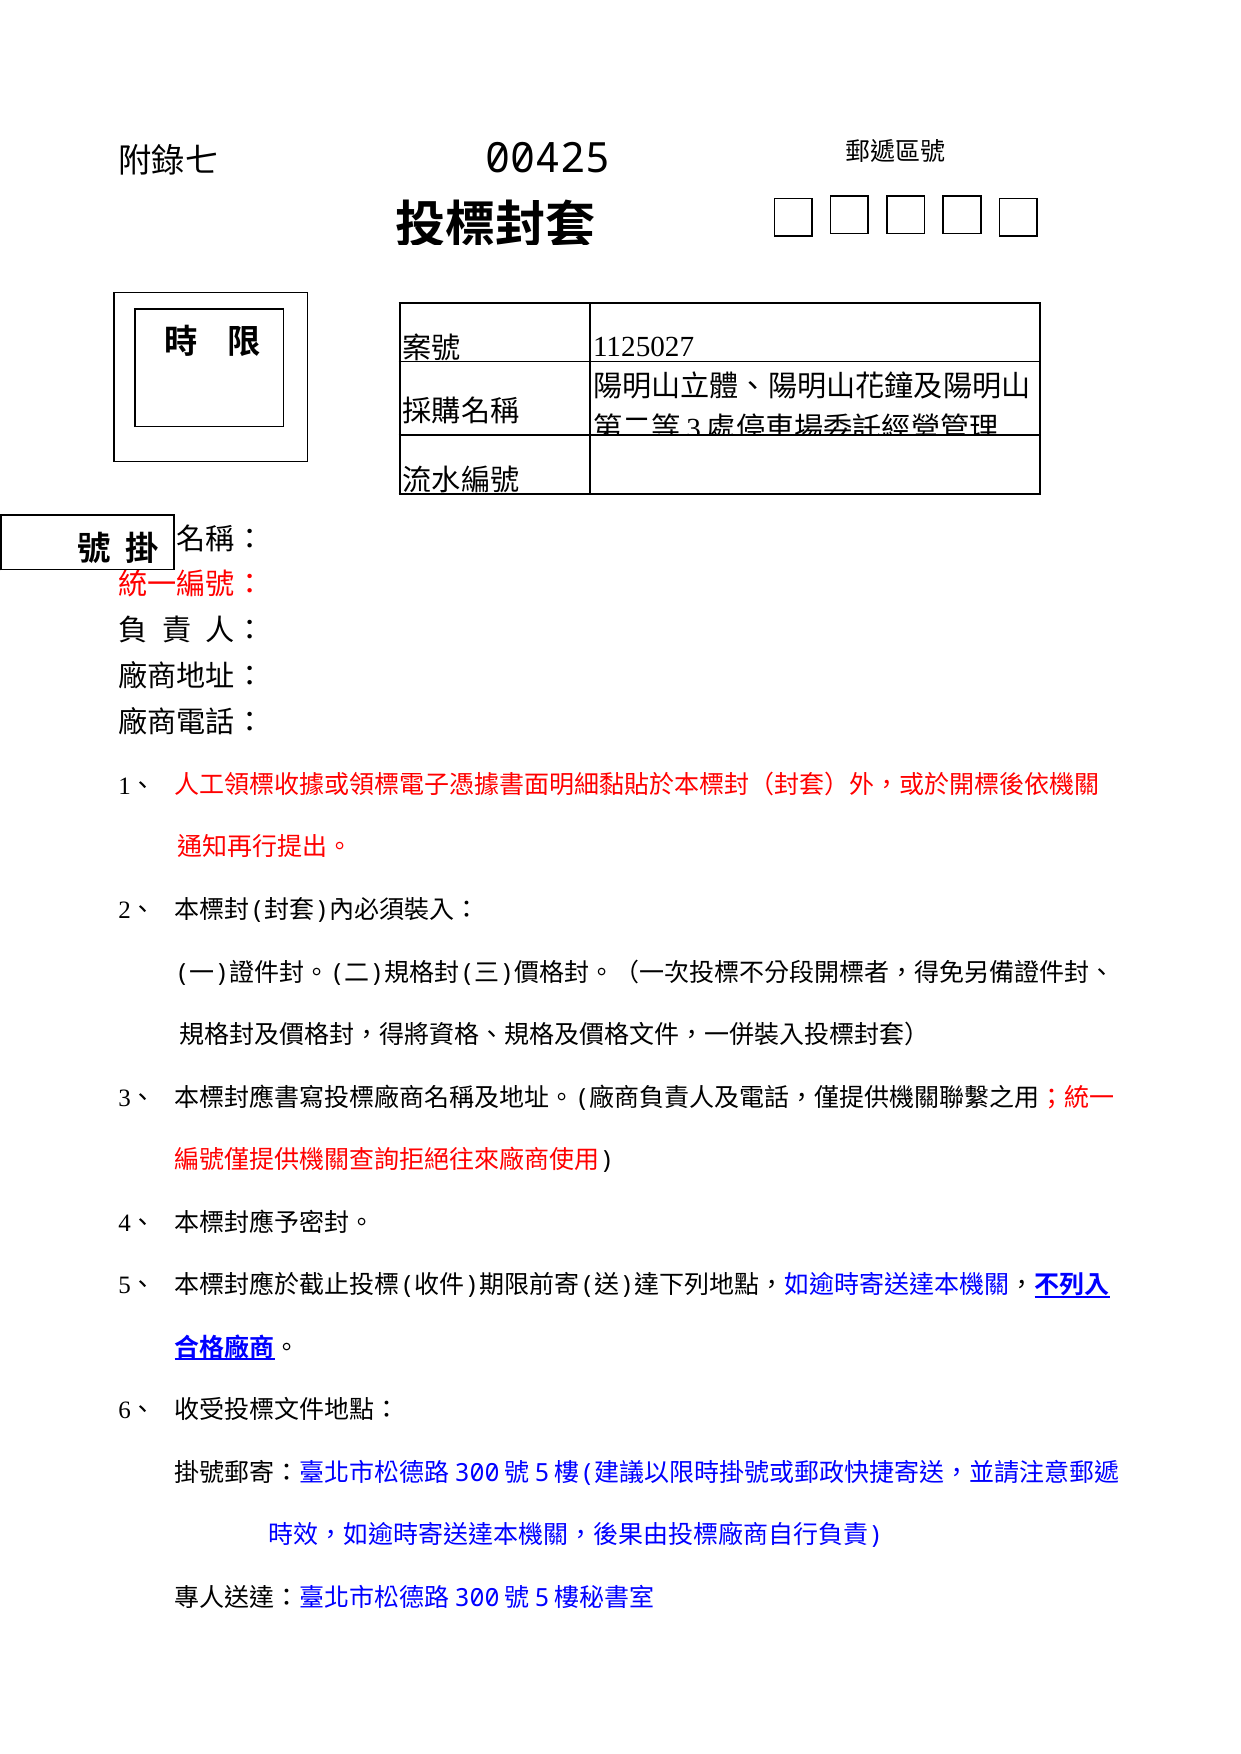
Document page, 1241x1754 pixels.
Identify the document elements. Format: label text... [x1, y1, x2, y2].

table_cell 採購名稱 [401, 362, 589, 434]
text 附錄七 00425 [118, 114, 1122, 179]
text 統一編號： [118, 558, 1122, 604]
table_cell 陽明山立體、陽明山花鐘及陽明山第二等3處停車場委託經營管理 [591, 362, 1039, 434]
text 廠商名稱： [118, 495, 1122, 558]
text 掛號郵寄：臺北市松德路300號5樓(建議以限時掛號或郵政快捷寄送，並請注意郵遞時效，如逾時寄送達本機關，後果由投標廠商自行負責) [174, 1429, 1122, 1554]
text 廠商地址： [118, 649, 1122, 695]
text (一)證件封。(二)規格封(三)價格封。（一次投標不分段開標者，得免另備證件封、規格封及價格封，得將資格、規格及價格文件，一併裝入投標封套） [174, 929, 1122, 1054]
table_header 案號 [136, 310, 283, 426]
text 郵遞區號 [846, 141, 953, 166]
text 專人送達：臺北市松德路300號5樓秘書室 [174, 1554, 1122, 1616]
text 掛 [118, 531, 166, 554]
list 本標封(封套)內必須裝入： [118, 866, 1122, 929]
text 廠商電話： [118, 695, 1122, 741]
text 號 [69, 531, 118, 554]
table_header 1125027 [591, 304, 1039, 361]
table_header 案號 [401, 304, 589, 361]
text 廠商名稱： [2, 516, 173, 569]
list 人工領標收據或領標電子憑據書面明細黏貼於本標封（封套）外，或於開標後依機關通知再行提出。 [118, 741, 1122, 866]
list 收受投標文件地點： [118, 1366, 1122, 1429]
table_cell 流水編號 [401, 436, 589, 493]
text 投標封套 [396, 184, 684, 244]
list 本標封應予密封。 [118, 1179, 1122, 1241]
list 本標封應書寫投標廠商名稱及地址。(廠商負責人及電話，僅提供機關聯繫之用；統一編號僅提供機關查詢拒絕往來廠商使用) [118, 1054, 1122, 1179]
table_cell [591, 436, 1039, 493]
list 本標封應於截止投標(收件)期限前寄(送)達下列地點，如逾時寄送達本機關，不列入合格廠商。 [118, 1241, 1122, 1366]
text 負 責 人： [118, 604, 1122, 649]
